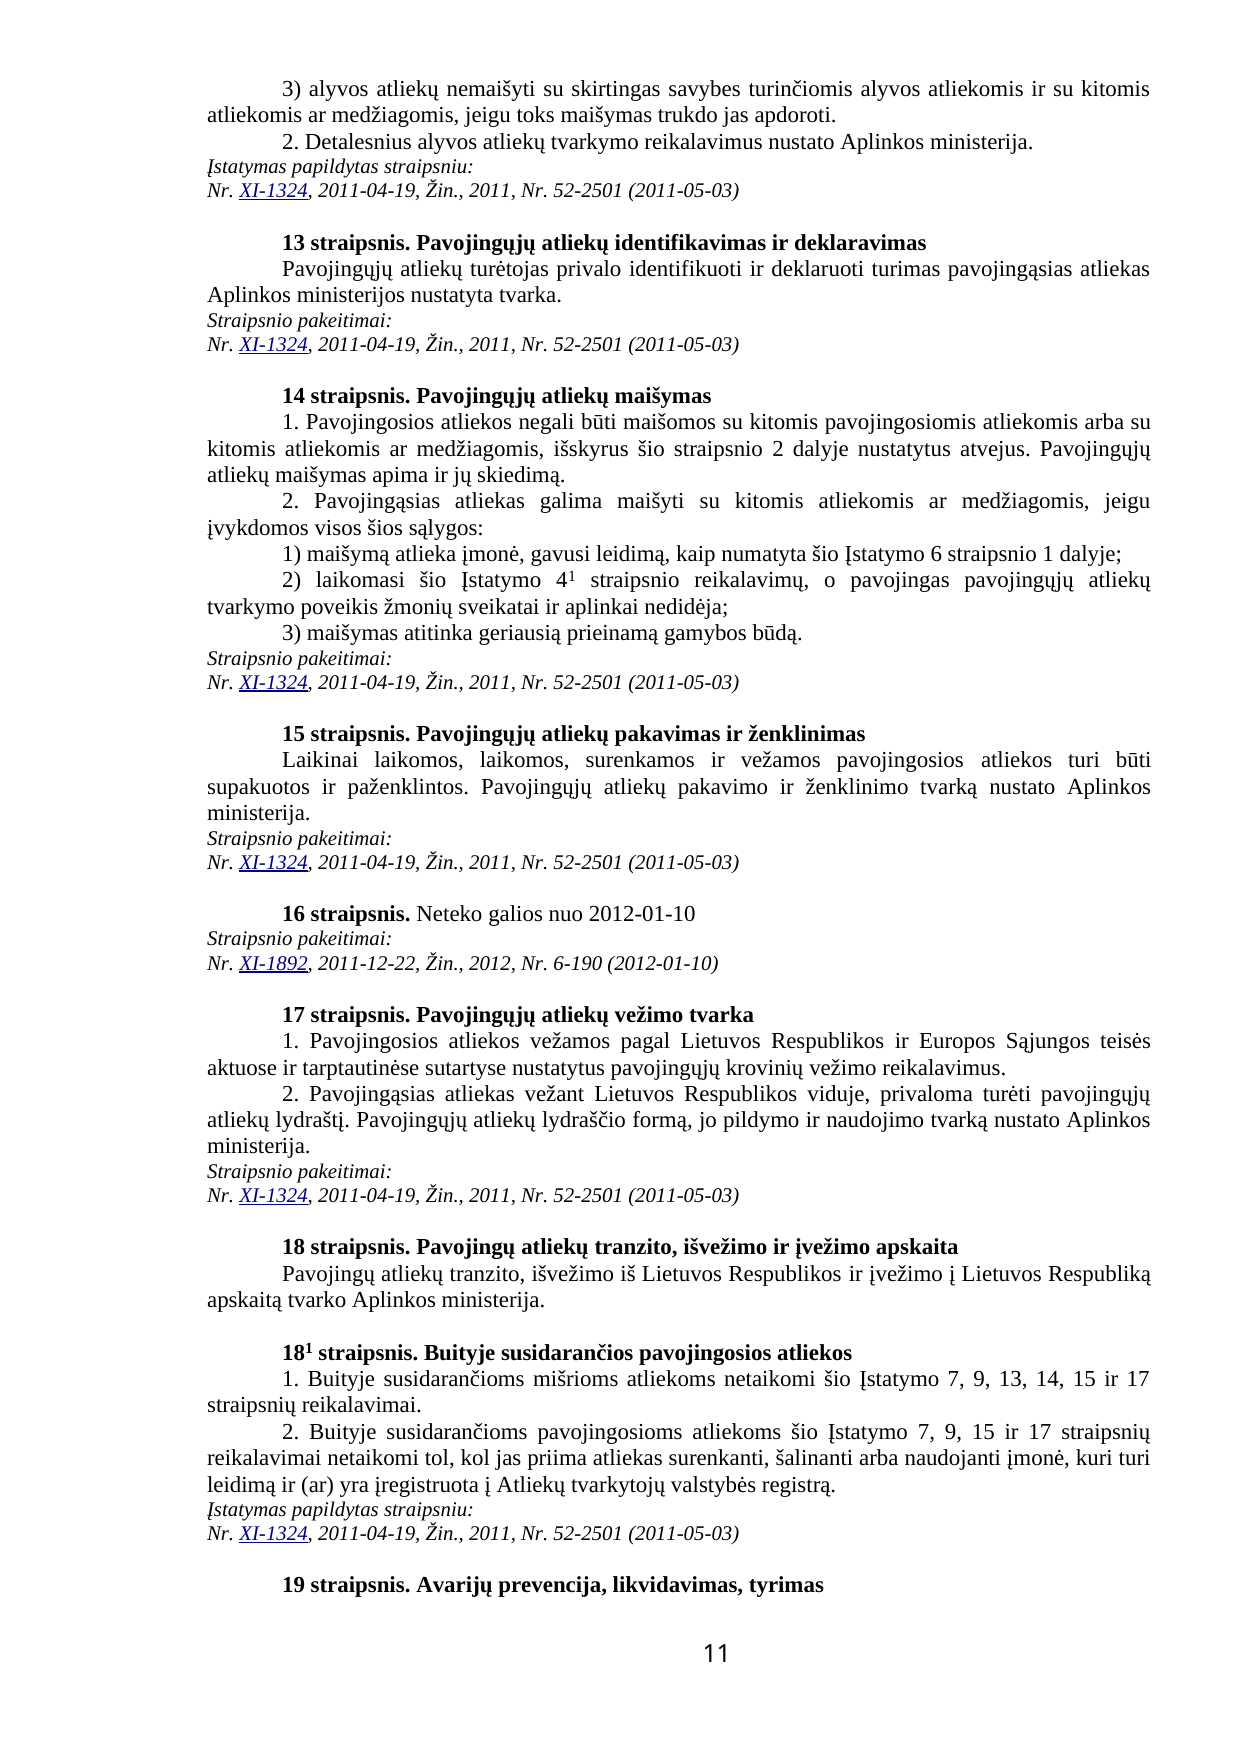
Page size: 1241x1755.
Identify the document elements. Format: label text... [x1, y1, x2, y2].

text 13 straipsnis. Pavojingųjų atliekų identifikavimas ir deklaravimas [207, 228, 1152, 255]
text 2. Pavojingąsias atliekas vežant Lietuvos Respublikos viduje, privaloma turėti pavojingųjų atliekų lydraštį. Pavojingųjų atliekų lydraščio formą, jo pildymo ir naudojimo tvarką nustato Aplinkos ministerija. [207, 1080, 1152, 1159]
text 2. Buityje susidarančioms pavojingosioms atliekoms šio Įstatymo 7, 9, 15 ir 17 straipsnių reikalavimai netaikomi tol, kol jas priima atliekas surenkanti, šalinanti arba naudojanti įmonė, kuri turi leidimą ir (ar) yra įregistruota į Atliekų tvarkytojų valstybės registrą. [207, 1418, 1152, 1497]
text 14 straipsnis. Pavojingųjų atliekų maišymas [207, 382, 1152, 408]
text Pavojingųjų atliekų turėtojas privalo identifikuoti ir deklaruoti turimas pavojingąsias atliekas Aplinkos ministerijos nustatyta tvarka. [207, 255, 1152, 308]
text 3) alyvos atliekų nemaišyti su skirtingas savybes turinčiomis alyvos atliekomis ir su kitomis atliekomis ar medžiagomis, jeigu toks maišymas trukdo jas apdoroti. [207, 75, 1152, 128]
text Straipsnio pakeitimai: [207, 926, 1152, 950]
text Straipsnio pakeitimai: [207, 646, 1152, 670]
text Įstatymas papildytas straipsniu: [207, 154, 1152, 178]
text Straipsnio pakeitimai: [207, 1159, 1152, 1183]
text 15 straipsnis. Pavojingųjų atliekų pakavimas ir ženklinimas [207, 720, 1152, 746]
text Nr. XI-1324, 2011-04-19, Žin., 2011, Nr. 52-2501 (2011-05-03) [207, 178, 1152, 202]
text 1) maišymą atlieka įmonė, gavusi leidimą, kaip numatyta šio Įstatymo 6 straipsnio 1 dalyje; [207, 540, 1152, 567]
text Nr. XI-1324, 2011-04-19, Žin., 2011, Nr. 52-2501 (2011-05-03) [207, 332, 1152, 356]
text 17 straipsnis. Pavojingųjų atliekų vežimo tvarka [207, 1001, 1152, 1027]
text 2. Pavojingąsias atliekas galima maišyti su kitomis atliekomis ar medžiagomis, jeigu įvykdomos visos šios sąlygos: [207, 487, 1152, 540]
text 2) laikomasi šio Įstatymo 41 straipsnio reikalavimų, o pavojingas pavojingųjų atliekų tvarkymo poveikis žmonių sveikatai ir aplinkai nedidėja; [207, 567, 1152, 619]
text 16 straipsnis. Neteko galios nuo 2012-01-10 [282, 900, 1152, 926]
text Nr. XI-1324, 2011-04-19, Žin., 2011, Nr. 52-2501 (2011-05-03) [207, 1521, 1152, 1545]
text Nr. XI-1324, 2011-04-19, Žin., 2011, Nr. 52-2501 (2011-05-03) [207, 670, 1152, 694]
text 19 straipsnis. Avarijų prevencija, likvidavimas, tyrimas [207, 1571, 1152, 1598]
text 1. Pavojingosios atliekos negali būti maišomos su kitomis pavojingosiomis atliekomis arba su kitomis atliekomis ar medžiagomis, išskyrus šio straipsnio 2 dalyje nustatytus atvejus. Pavojingųjų atliekų maišymas apima ir jų skiedimą. [207, 408, 1152, 487]
text Pavojingų atliekų tranzito, išvežimo iš Lietuvos Respublikos ir įvežimo į Lietuvos Respubliką apskaitą tvarko Aplinkos ministerija. [207, 1260, 1152, 1312]
text 3) maišymas atitinka geriausią prieinamą gamybos būdą. [207, 619, 1152, 646]
text Straipsnio pakeitimai: [207, 826, 1152, 849]
text Laikinai laikomos, laikomos, surenkamos ir vežamos pavojingosios atliekos turi būti supakuotos ir paženklintos. Pavojingųjų atliekų pakavimo ir ženklinimo tvarką nustato Aplinkos ministerija. [207, 746, 1152, 826]
text 18 straipsnis. Pavojingų atliekų tranzito, išvežimo ir įvežimo apskaita [207, 1233, 1152, 1260]
text Nr. XI-1324, 2011-04-19, Žin., 2011, Nr. 52-2501 (2011-05-03) [207, 849, 1152, 874]
text Nr. XI-1892, 2011-12-22, Žin., 2012, Nr. 6-190 (2012-01-10) [207, 950, 1152, 974]
text Straipsnio pakeitimai: [207, 308, 1152, 332]
text 1. Buityje susidarančioms mišrioms atliekoms netaikomi šio Įstatymo 7, 9, 13, 14, 15 ir 17 straipsnių reikalavimai. [207, 1365, 1152, 1418]
text 2. Detalesnius alyvos atliekų tvarkymo reikalavimus nustato Aplinkos ministerija. [207, 128, 1152, 154]
text Įstatymas papildytas straipsniu: [207, 1497, 1152, 1521]
text 1. Pavojingosios atliekos vežamos pagal Lietuvos Respublikos ir Europos Sąjungos teisės aktuose ir tarptautinėse sutartyse nustatytus pavojingųjų krovinių vežimo reikalavimus. [207, 1027, 1152, 1080]
text 181 straipsnis. Buityje susidarančios pavojingosios atliekos [207, 1339, 1152, 1365]
text Nr. XI-1324, 2011-04-19, Žin., 2011, Nr. 52-2501 (2011-05-03) [207, 1183, 1152, 1207]
